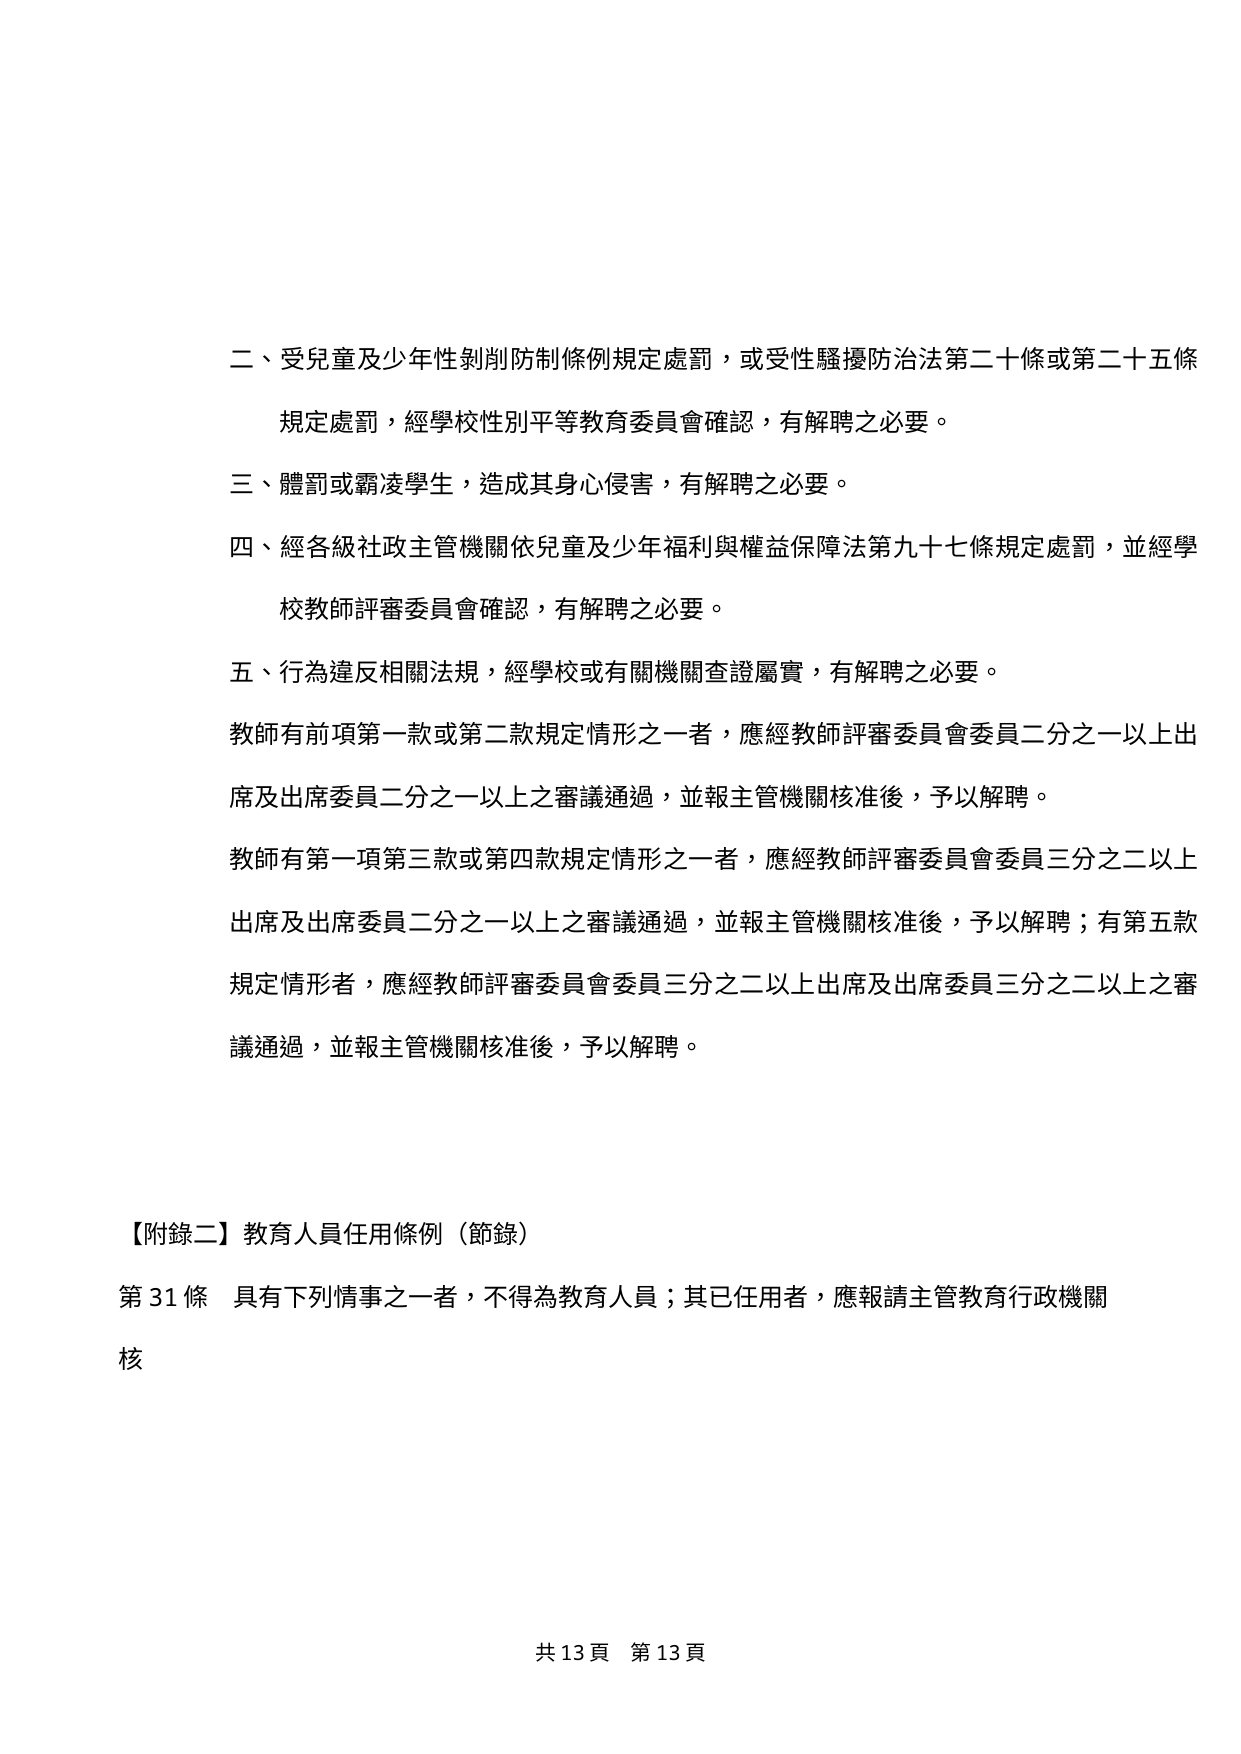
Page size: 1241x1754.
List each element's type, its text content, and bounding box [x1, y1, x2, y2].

text 第31條 具有下列情事之一者，不得為教育人員；其已任用者，應報請主管教育行政機關核 [118, 1254, 1122, 1379]
text 【附錄二】教育人員任用條例（節錄） [118, 1191, 1122, 1254]
table_cell [118, 316, 218, 1066]
table_cell 二、受兒童及少年性剝削防制條例規定處罰，或受性騷擾防治法第二十條或第二十五條規定處罰，經學校性別平等教育委員會確認，有解聘之必要。 三、體罰或霸凌學生，造成其身心侵害，有解聘之必要。 四、經各級社政主管機關依兒童及少年福利與權益保障法第九十七條規定處罰，並經學校教師評審委員會確認，有解聘之必要。 五、行為違反相關法規，經學校或有關機關查證屬實，有解聘之必要。 教師有前項第一款或第二款規定情形之一者，應經教師評審委員會委員二分之一以上出席及出席委員二分之一以上之審議通過，並報主管機關核准後，予以解聘。 教師有第一項第三款或第四款規定情形之一者，應經教師評審委員會委員三分之二以上出席及出席委員二分之一以上之審議通過，並報主管機關核准後，予以解聘；有第五款規定情形者，應經教師評審委員會委員三分之二以上出席及出席委員三分之二以上之審議通過，並報主管機關核准後，予以解聘。 [218, 316, 1211, 1066]
